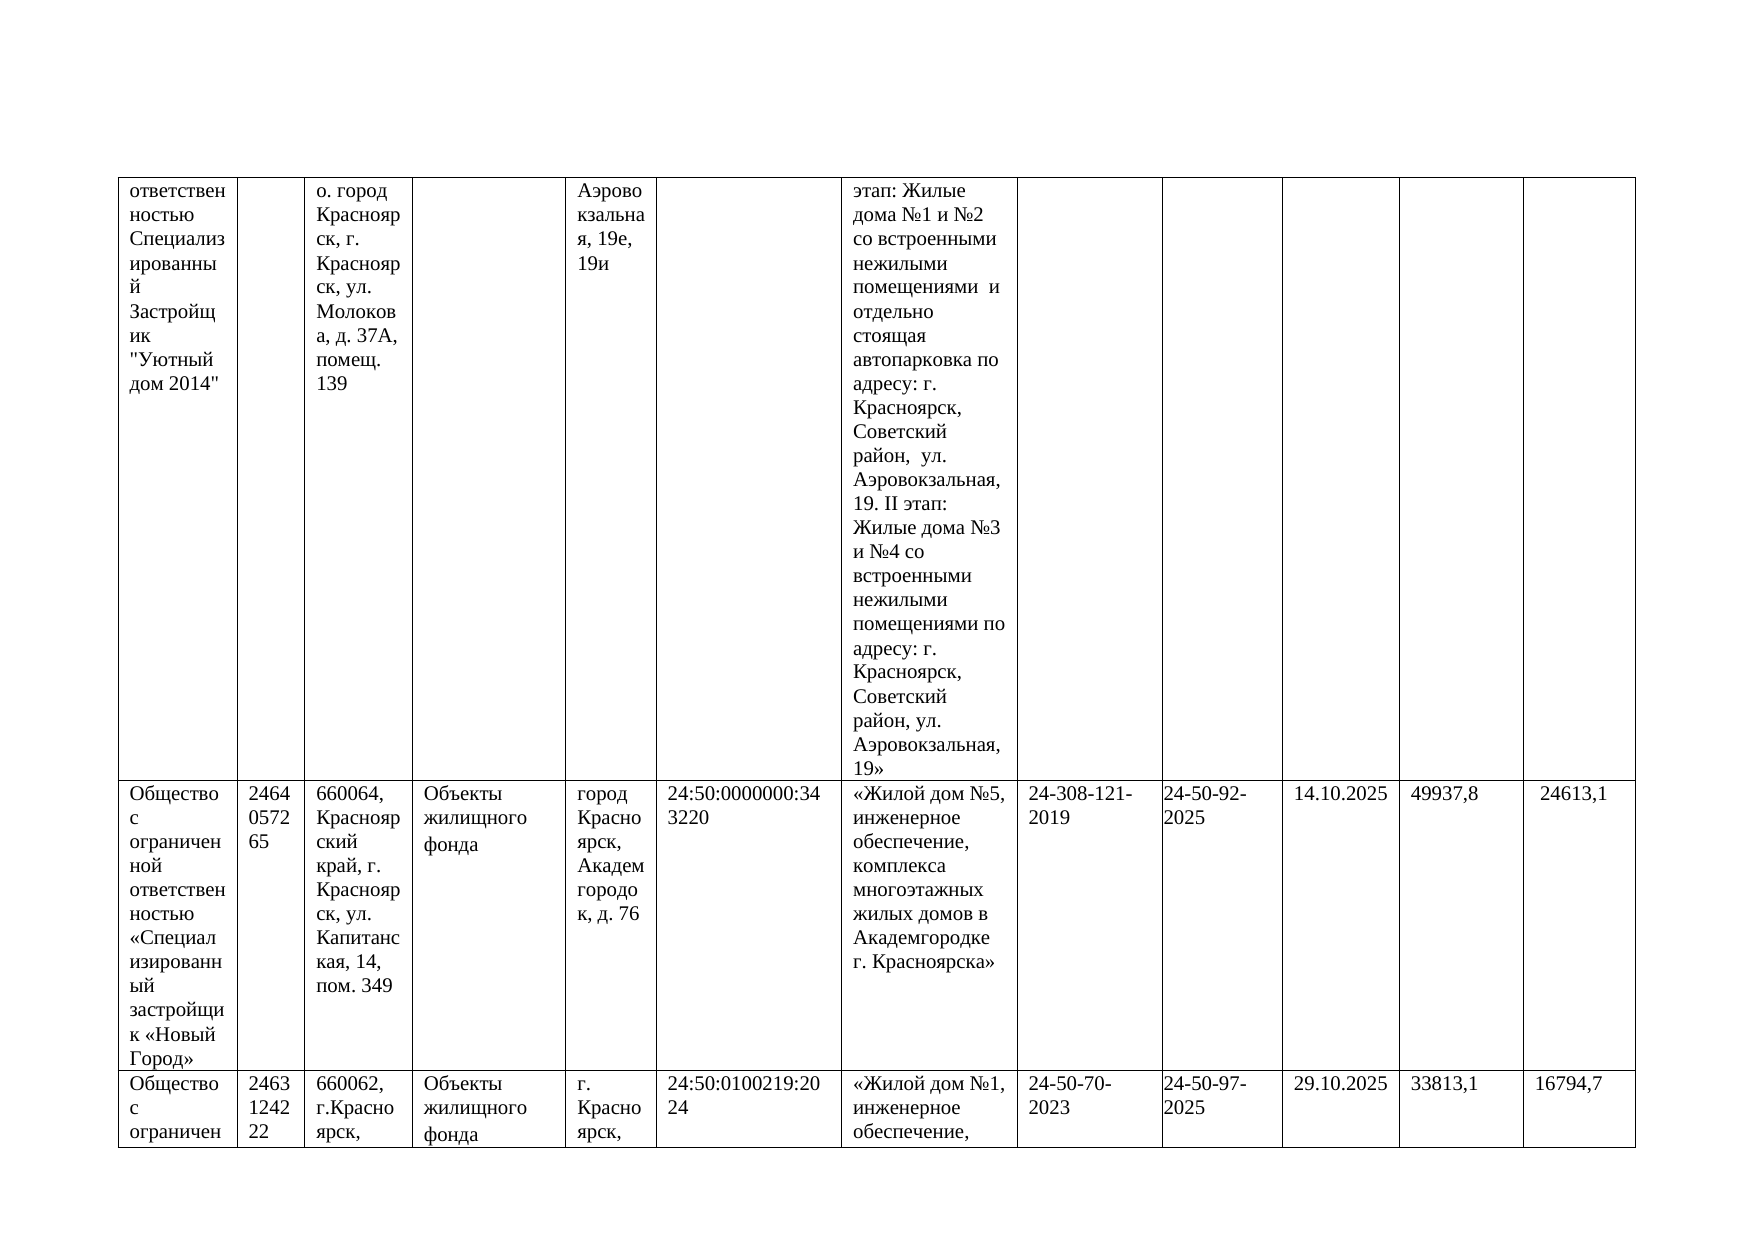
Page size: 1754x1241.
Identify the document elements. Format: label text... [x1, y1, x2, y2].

table_cell [657, 178, 841, 780]
table_cell 24613,1 [1524, 781, 1635, 1069]
table_cell [1163, 178, 1282, 780]
table_cell 24:50:0000000:343220 [657, 781, 841, 1069]
table_cell 24-308-121-2019 [1018, 781, 1162, 1069]
table_cell «Жилой дом №5, инженерное обеспечение, комплекса многоэтажных жилых домов в Академгородке г. Красноярска» [842, 781, 1017, 1069]
table_cell 33813,1 [1400, 1071, 1523, 1147]
table_cell 24-50-70-2023 [1018, 1071, 1162, 1147]
table_cell Аэровокзальная, 19е, 19и [566, 178, 656, 780]
table_cell [1524, 178, 1635, 780]
table_cell 29.10.2025 [1283, 1071, 1399, 1147]
table_cell 660062, г.Красноярск, [305, 1071, 412, 1147]
table_cell Объекты жилищного фонда [413, 781, 565, 1069]
table_cell 24-50-92-2025 [1163, 781, 1282, 1069]
table_cell город Красноярск, Академгородок, д. 76 [566, 781, 656, 1069]
table_cell Общество с ограничен [119, 1071, 237, 1147]
table_cell 24:50:0100219:2024 [657, 1071, 841, 1147]
table_cell 16794,7 [1524, 1071, 1635, 1147]
table_cell этап: Жилые дома №1 и №2 со встроенными нежилыми помещениями и отдельно стоящая автопарковка по адресу: г. Красноярск, Советский район, ул. Аэровокзальная, 19. II этап: Жилые дома №3 и №4 со встроенными нежилыми помещениями по адресу: г. Красноярск, Советский район, ул. Аэровокзальная, 19» [842, 178, 1017, 780]
table_cell «Жилой дом №1, инженерное обеспечение, [842, 1071, 1017, 1147]
table_cell 660064, Красноярский край, г. Красноярск, ул. Капитанская, 14, пом. 349 [305, 781, 412, 1069]
table_cell [1283, 178, 1399, 780]
table_cell 2464057265 [238, 781, 304, 1069]
table_cell [1018, 178, 1162, 780]
table_cell 49937,8 [1400, 781, 1523, 1069]
table_cell 2463124222 [238, 1071, 304, 1147]
table_cell о. город Красноярск, г. Красноярск, ул. Молокова, д. 37А, помещ. 139 [305, 178, 412, 780]
table_cell [238, 178, 304, 780]
table_cell [413, 178, 565, 780]
table_cell г. Красноярск, [566, 1071, 656, 1147]
table_cell ответственностью Специализированный Застройщик "Уютный дом 2014" [119, 178, 237, 780]
table_cell 24-50-97-2025 [1163, 1071, 1282, 1147]
table_cell Объекты жилищного фонда [413, 1071, 565, 1147]
table_cell Общество с ограниченной ответственностью «Специализированный застройщик «Новый Город» [119, 781, 237, 1069]
table_cell [1400, 178, 1523, 780]
table_cell 14.10.2025 [1283, 781, 1399, 1069]
